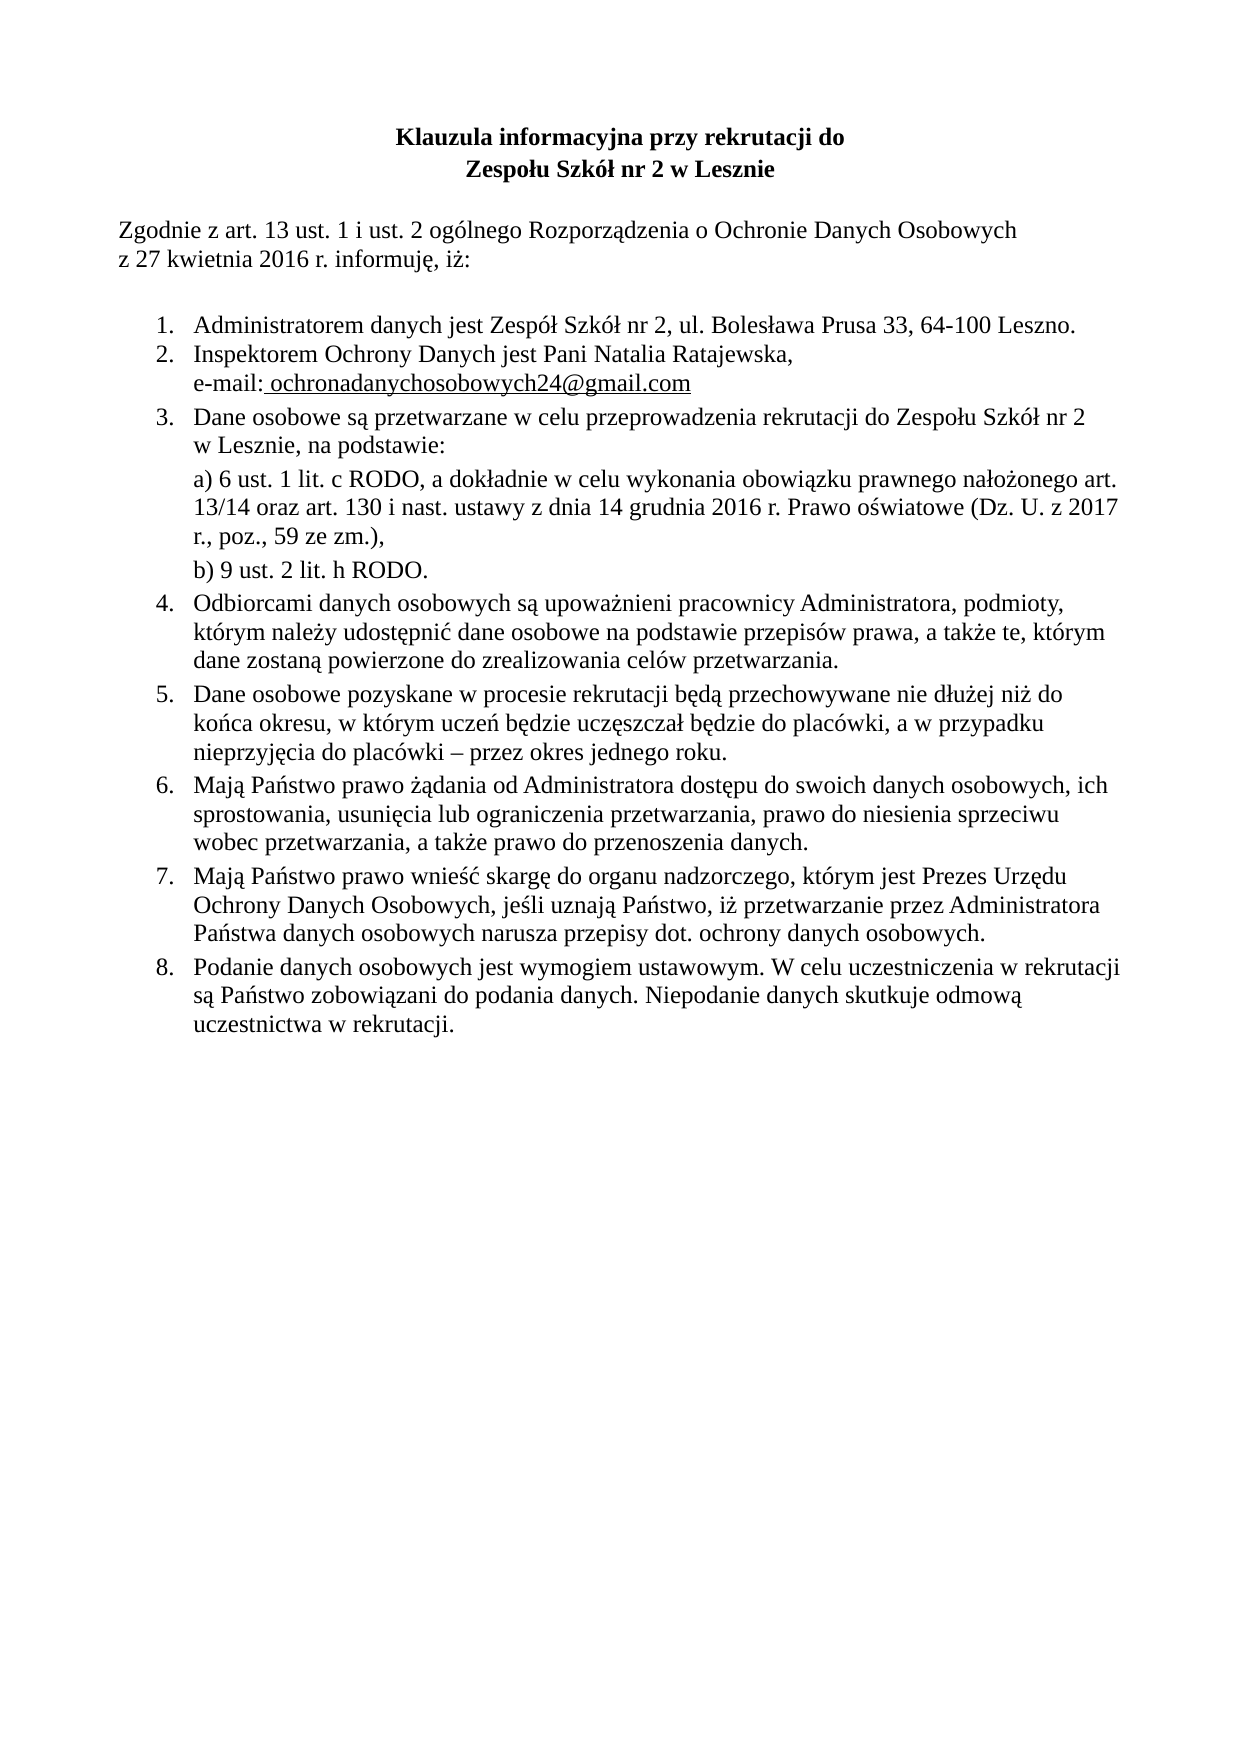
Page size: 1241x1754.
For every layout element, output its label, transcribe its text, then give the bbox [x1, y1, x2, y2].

text b) 9 ust. 2 lit. h RODO. [193, 555, 1122, 583]
text a) 6 ust. 1 lit. c RODO, a dokładnie w celu wykonania obowiązku prawnego nałożonego art. 13/14 oraz art. 130 i nast. ustawy z dnia 14 grudnia 2016 r. Prawo oświatowe (Dz. U. z 2017 r., poz., 59 ze zm.), [193, 464, 1122, 550]
list Dane osobowe pozyskane w procesie rekrutacji będą przechowywane nie dłużej niż do końca okresu, w którym uczeń będzie uczęszczał będzie do placówki, a w przypadku nieprzyjęcia do placówki – przez okres jednego roku. [156, 679, 1122, 765]
subtitle Zespołu Szkół nr 2 w Lesznie [118, 151, 1122, 183]
list Dane osobowe są przetwarzane w celu przeprowadzenia rekrutacji do Zespołu Szkół nr 2 w Lesznie, na podstawie: [156, 402, 1122, 459]
list Inspektorem Ochrony Danych jest Pani Natalia Ratajewska, e-mail: ochronadanychosobowych24@gmail.com [156, 339, 1122, 397]
text Zgodnie z art. 13 ust. 1 i ust. 2 ogólnego Rozporządzenia o Ochronie Danych Osobowych z 27 kwietnia 2016 r. informuję, iż: [118, 216, 1122, 273]
list Mają Państwo prawo żądania od Administratora dostępu do swoich danych osobowych, ich sprostowania, usunięcia lub ograniczenia przetwarzania, prawo do niesienia sprzeciwu wobec przetwarzania, a także prawo do przenoszenia danych. [156, 770, 1122, 856]
list Odbiorcami danych osobowych są upoważnieni pracownicy Administratora, podmioty, którym należy udostępnić dane osobowe na podstawie przepisów prawa, a także te, którym dane zostaną powierzone do zrealizowania celów przetwarzania. [156, 588, 1122, 674]
list Administratorem danych jest Zespół Szkół nr 2, ul. Bolesława Prusa 33, 64-100 Leszno. [156, 311, 1122, 339]
list Podanie danych osobowych jest wymogiem ustawowym. W celu uczestniczenia w rekrutacji są Państwo zobowiązani do podania danych. Niepodanie danych skutkuje odmową uczestnictwa w rekrutacji. [156, 952, 1122, 1038]
list Mają Państwo prawo wnieść skargę do organu nadzorczego, którym jest Prezes Urzędu Ochrony Danych Osobowych, jeśli uznają Państwo, iż przetwarzanie przez Administratora Państwa danych osobowych narusza przepisy dot. ochrony danych osobowych. [156, 861, 1122, 947]
subtitle Klauzula informacyjna przy rekrutacji do [118, 118, 1122, 151]
